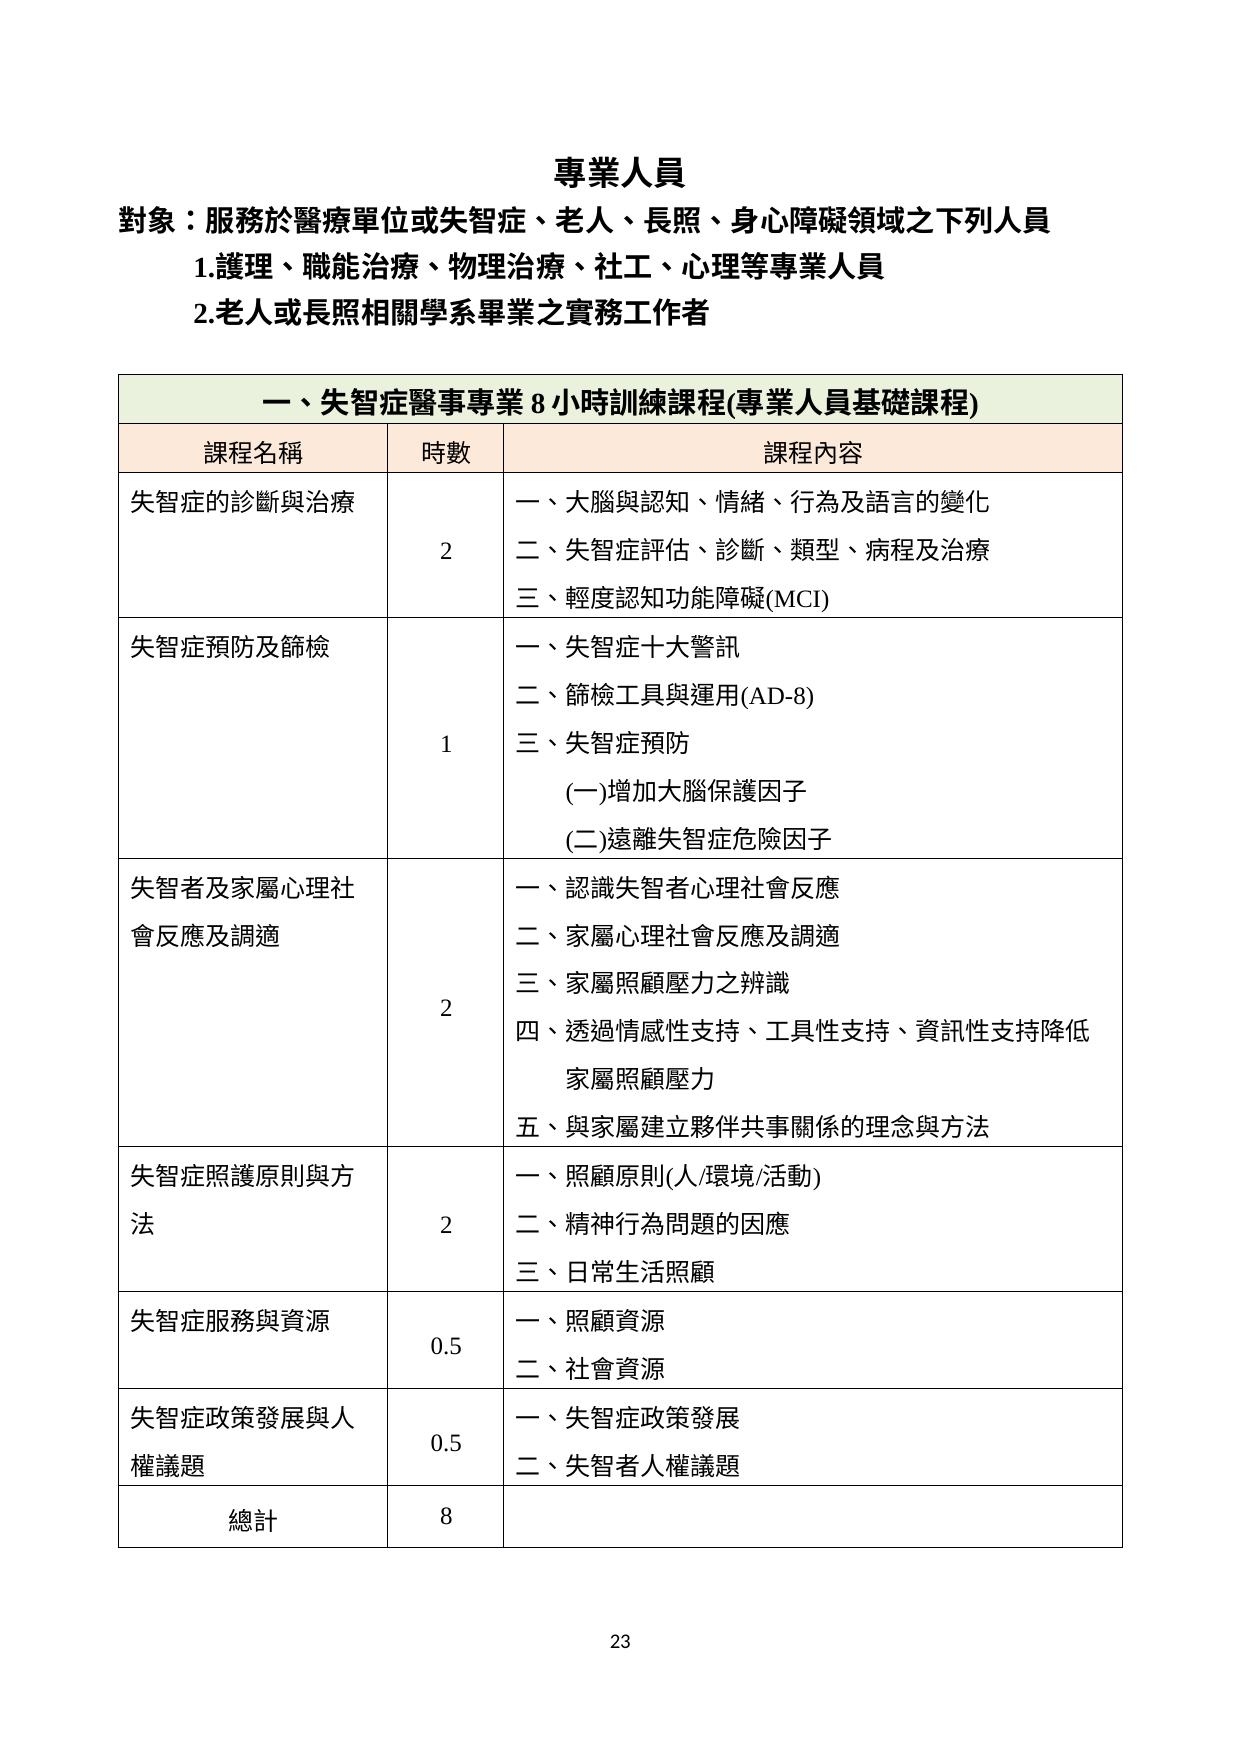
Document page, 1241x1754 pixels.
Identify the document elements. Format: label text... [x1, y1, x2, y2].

text 對象：服務於醫療單位或失智症、老人、長照、身心障礙領域之下列人員 [118, 195, 1122, 241]
table_cell 8 [388, 1486, 503, 1547]
table_header 一、失智症醫事專業8小時訓練課程(專業人員基礎課程) [119, 375, 1122, 423]
table_cell 一、認識失智者心理社會反應 二、家屬心理社會反應及調適 三、家屬照顧壓力之辨識 四、透過情感性支持、工具性支持、資訊性支持降低家屬照顧壓力 五、與家屬建立夥伴共事關係的理念與方法 [504, 859, 1122, 1146]
table_cell 2 [388, 859, 503, 1146]
table_cell 一、失智症十大警訊 二、篩檢工具與運用(AD-8) 三、失智症預防 (一)增加大腦保護因子 (二)遠離失智症危險因子 [504, 618, 1122, 858]
table_cell 0.5 [388, 1389, 503, 1485]
table_cell 失智症的診斷與治療 [119, 473, 387, 617]
table_cell 總計 [119, 1486, 387, 1547]
table_cell 2 [388, 1147, 503, 1291]
table_cell 失智者及家屬心理社會反應及調適 [119, 859, 387, 1146]
text 專業人員 [118, 147, 1122, 195]
table_cell 失智症照護原則與方法 [119, 1147, 387, 1291]
table_cell 課程名稱 [119, 424, 387, 472]
table_cell 失智症政策發展與人權議題 [119, 1389, 387, 1485]
table_cell 失智症服務與資源 [119, 1292, 387, 1388]
table_cell [504, 1486, 1122, 1547]
table_cell 1 [388, 618, 503, 858]
table_cell 課程內容 [504, 424, 1122, 472]
text 1.護理、職能治療、物理治療、社工、心理等專業人員 [193, 241, 1122, 287]
text 2.老人或長照相關學系畢業之實務工作者 [193, 287, 1122, 333]
table_cell 一、照顧原則(人/環境/活動) 二、精神行為問題的因應 三、日常生活照顧 [504, 1147, 1122, 1291]
table_cell 一、失智症政策發展 二、失智者人權議題 [504, 1389, 1122, 1485]
table_cell 失智症預防及篩檢 [119, 618, 387, 858]
table_cell 一、大腦與認知、情緒、行為及語言的變化 二、失智症評估、診斷、類型、病程及治療 三、輕度認知功能障礙(MCI) [504, 473, 1122, 617]
table_cell 一、照顧資源 二、社會資源 [504, 1292, 1122, 1388]
table_cell 0.5 [388, 1292, 503, 1388]
table_cell 時數 [388, 424, 503, 472]
table_cell 2 [388, 473, 503, 617]
